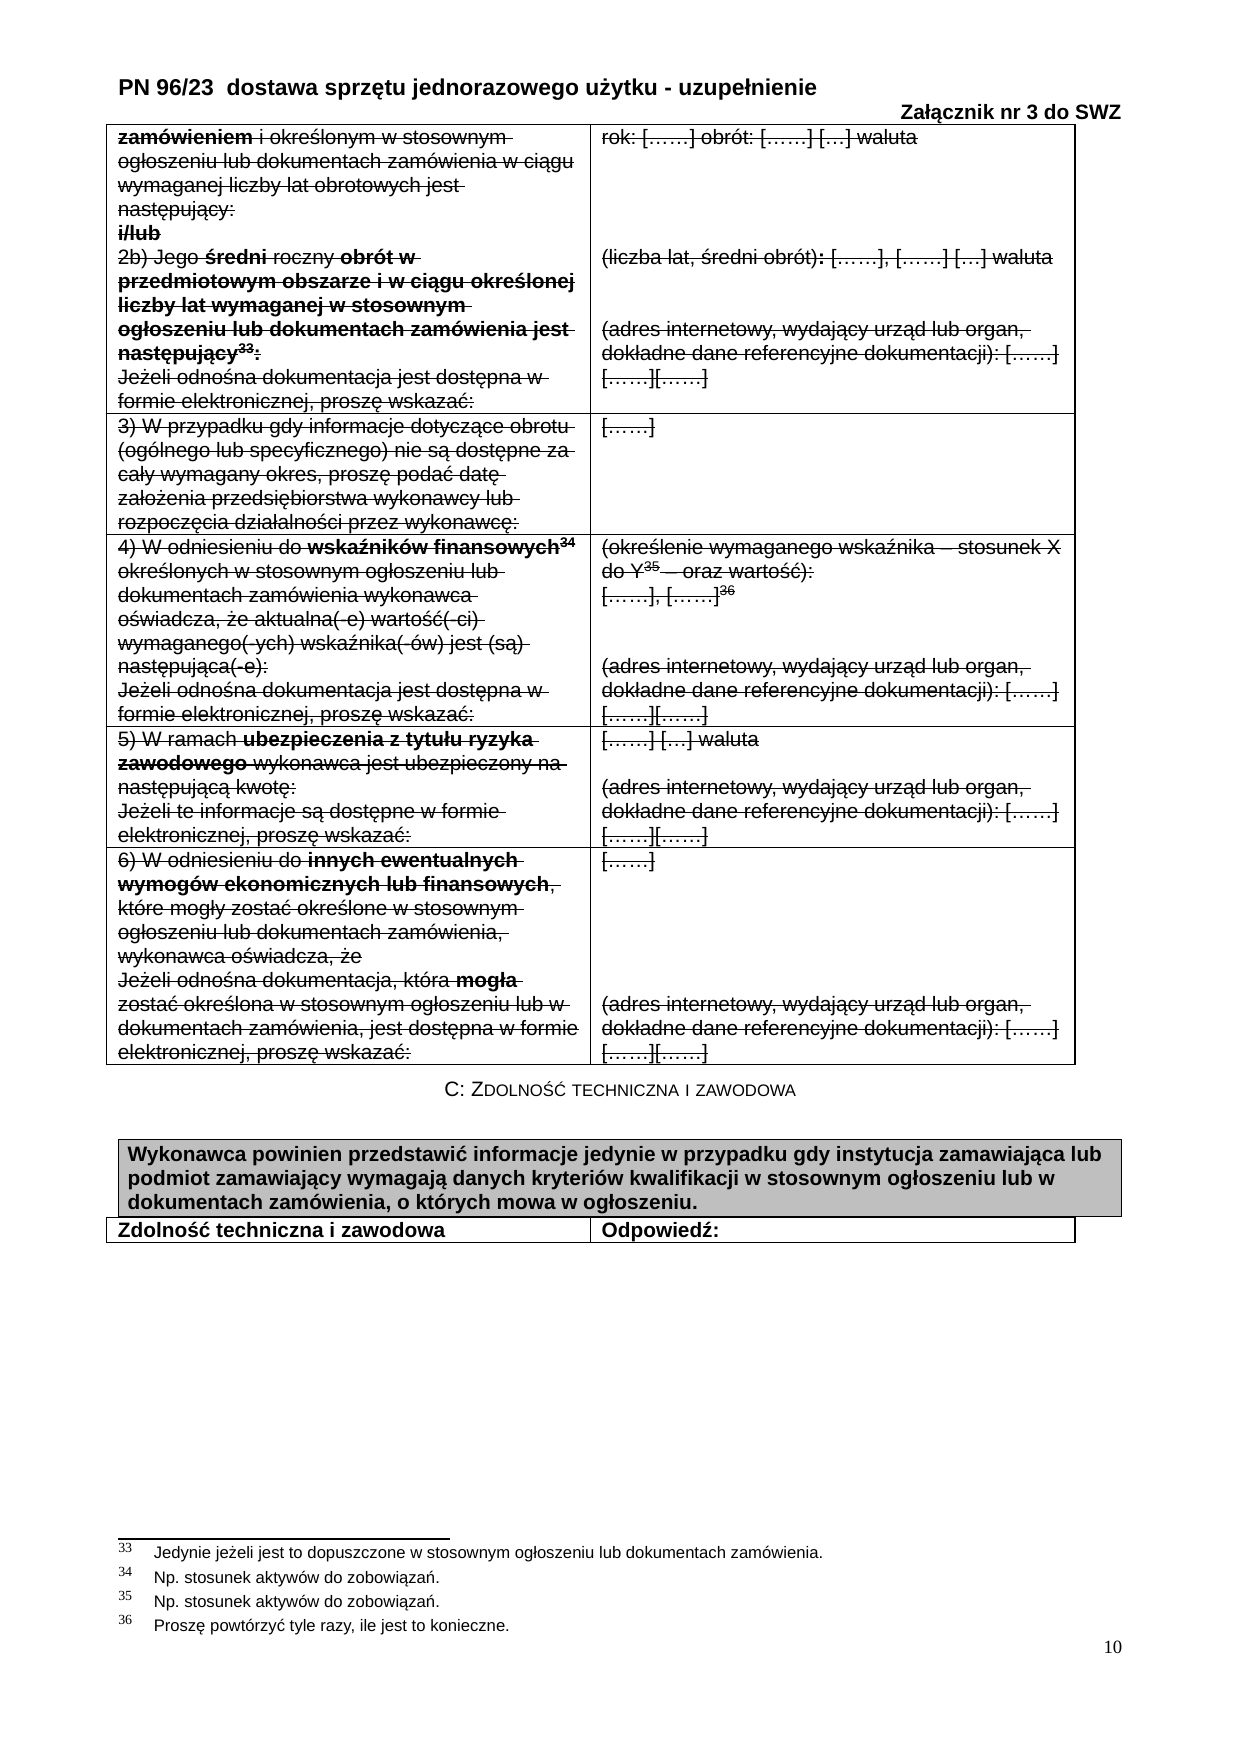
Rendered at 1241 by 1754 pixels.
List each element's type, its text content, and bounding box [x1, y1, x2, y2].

table_cell 4) W odniesieniu do wskaźników finansowych określonych w stosownym ogłoszeniu lub dokumentach zamówienia wykonawca oświadcza, że aktualna(-e) wartość(-ci) wymaganego(-ych) wskaźnika(-ów) jest (są) następująca(-e): Jeżeli odnośna dokumentacja jest dostępna w formie elektronicznej, proszę wskazać: [107, 535, 590, 726]
table_cell 3) W przypadku gdy informacje dotyczące obrotu (ogólnego lub specyficznego) nie są dostępne za cały wymagany okres, proszę podać datę założenia przedsiębiorstwa wykonawcy lub rozpoczęcia działalności przez wykonawcę: [107, 414, 590, 533]
table_cell [……] (adres internetowy, wydający urząd lub organ, dokładne dane referencyjne dokumentacji): [……][……][……] [591, 848, 1074, 1064]
table_cell 5) W ramach ubezpieczenia z tytułu ryzyka zawodowego wykonawca jest ubezpieczony na następującą kwotę: Jeżeli te informacje są dostępne w formie elektronicznej, proszę wskazać: [107, 727, 590, 847]
table_cell zamówieniem i określonym w stosownym ogłoszeniu lub dokumentach zamówienia w ciągu wymaganej liczby lat obrotowych jest następujący: i/lub 2b) Jego średni roczny obrót w przedmiotowym obszarze i w ciągu określonej liczby lat wymaganej w stosownym ogłoszeniu lub dokumentach zamówienia jest następujący: Jeżeli odnośna dokumentacja jest dostępna w formie elektronicznej, proszę wskazać: [107, 125, 590, 413]
text Wykonawca powinien przedstawić informacje jedynie w przypadku gdy instytucja zamawiająca lub podmiot zamawiający wymagają danych kryteriów kwalifikacji w stosownym ogłoszeniu lub w dokumentach zamówienia, o których mowa w ogłoszeniu. [119, 1140, 1121, 1216]
table_cell rok: [……] obrót: [……] […] waluta (liczba lat, średni obrót): [……], [……] […] waluta (adres internetowy, wydający urząd lub organ, dokładne dane referencyjne dokumentacji): [……][……][……] [591, 125, 1074, 413]
table_cell [……] [591, 414, 1074, 533]
table_header Zdolność techniczna i zawodowa [107, 1218, 590, 1242]
table_header Odpowiedź: [591, 1218, 1074, 1242]
table_cell (określenie wymaganego wskaźnika – stosunek X do Y – oraz wartość): [……], [……] (adres internetowy, wydający urząd lub organ, dokładne dane referencyjne dokumentacji): [……][……][……] [591, 535, 1074, 726]
table_cell [……] […] waluta (adres internetowy, wydający urząd lub organ, dokładne dane referencyjne dokumentacji): [……][……][……] [591, 727, 1074, 847]
table_cell 6) W odniesieniu do innych ewentualnych wymogów ekonomicznych lub finansowych, które mogły zostać określone w stosownym ogłoszeniu lub dokumentach zamówienia, wykonawca oświadcza, że Jeżeli odnośna dokumentacja, która mogła zostać określona w stosownym ogłoszeniu lub w dokumentach zamówienia, jest dostępna w formie elektronicznej, proszę wskazać: [107, 848, 590, 1064]
title C: Zdolność techniczna i zawodowa [118, 1077, 1122, 1101]
